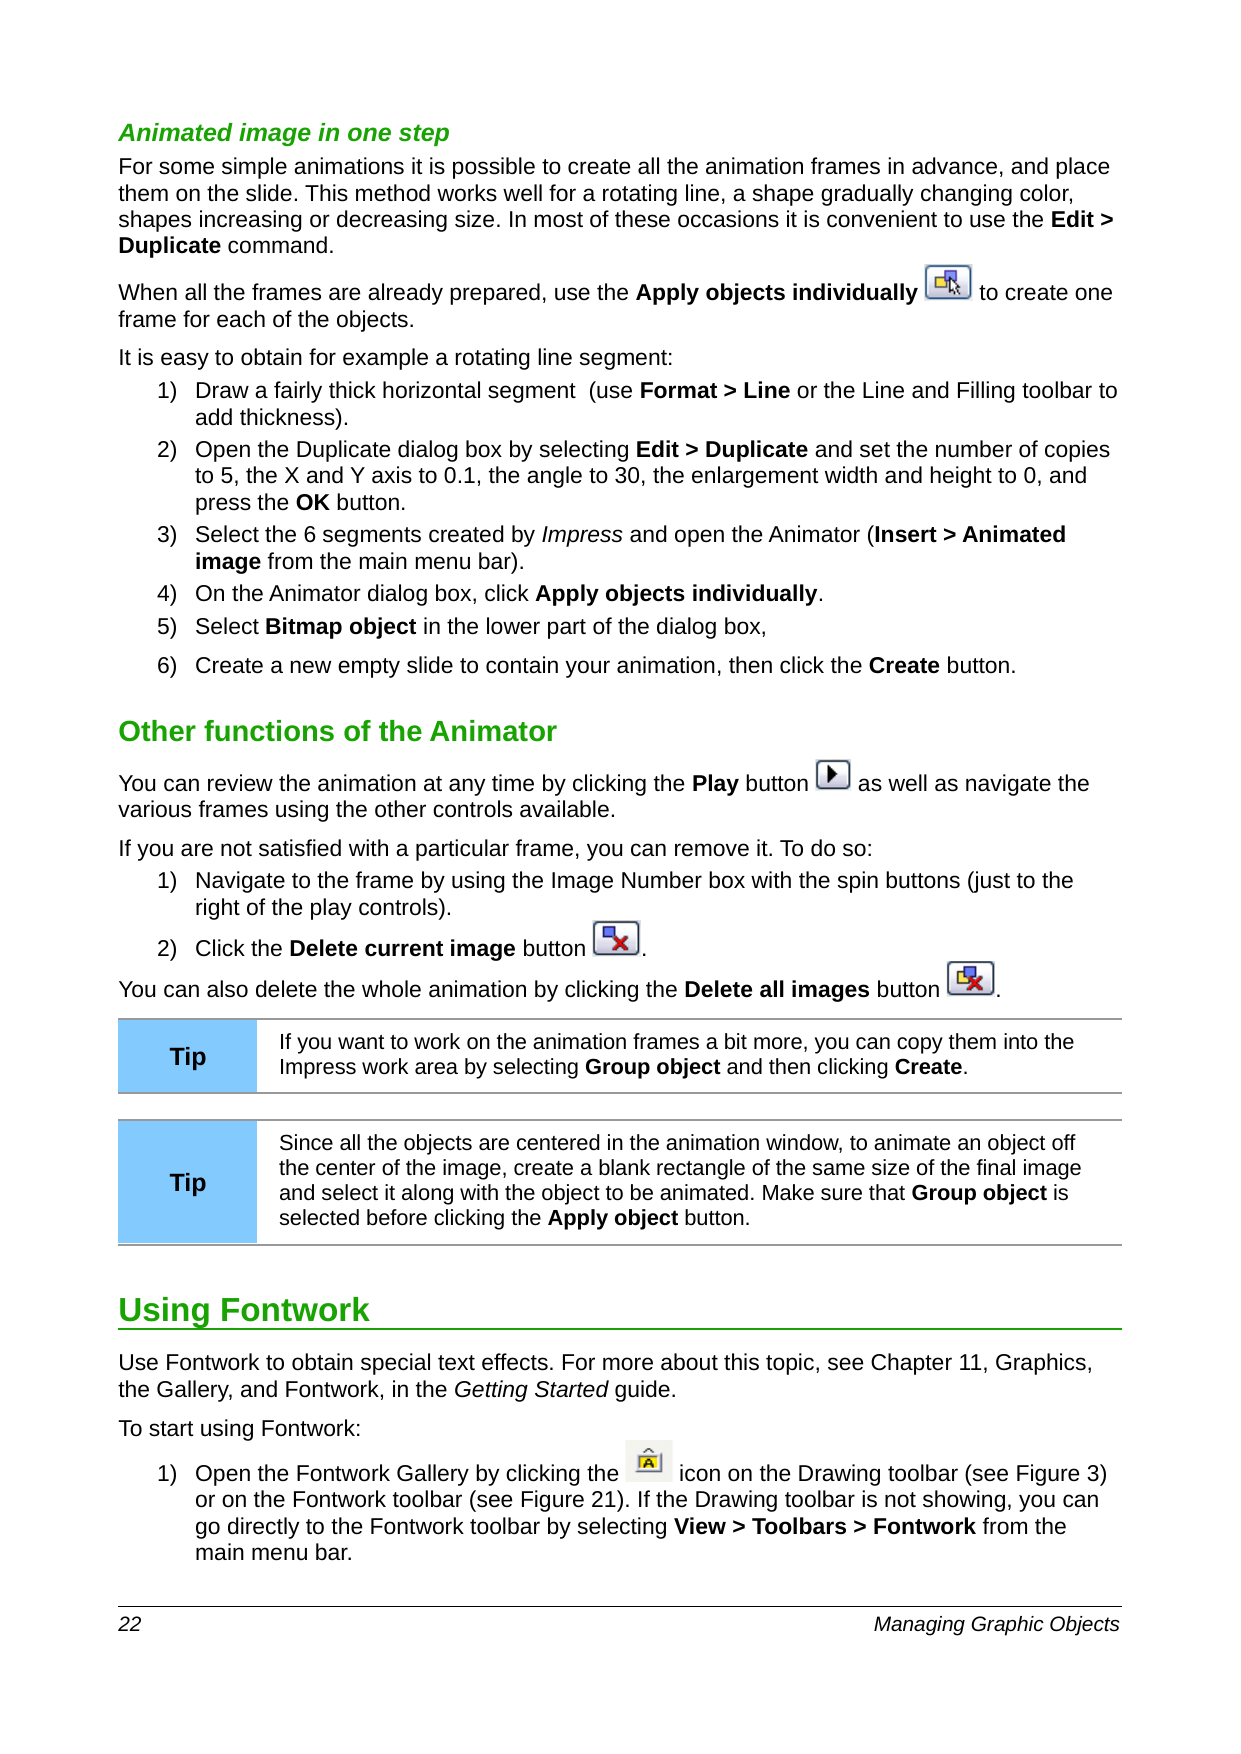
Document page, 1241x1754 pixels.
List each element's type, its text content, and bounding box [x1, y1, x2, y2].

picture [946, 961, 995, 997]
list Select Bitmap object in the lower part of the dialog box, [177, 613, 1122, 639]
table_header Tip [118, 1121, 257, 1243]
table_header Tip [118, 1020, 257, 1092]
list Open the Duplicate dialog box by selecting Edit > Duplicate and set the number of copies to 5, the X and Y axis to 0.1, the angle to 30, the enlargement width and height to 0, and press the OK button. [177, 436, 1122, 515]
text Use Fontwork to obtain special text effects. For more about this topic, see Chapter 11, Graphics, the Gallery, and Fontwork, in the Getting Started guide. [118, 1349, 1122, 1402]
list It is easy to obtain for example a rotating line segment: [118, 344, 1122, 371]
picture [815, 759, 852, 791]
list On the Animator dialog box, click Apply objects individually. [177, 580, 1122, 607]
list To start using Fontwork: [118, 1414, 1122, 1441]
list Draw a fairly thick horizontal segment (use Format > Line or the Line and Filling toolbar to add thickness). [177, 377, 1122, 430]
text You can also delete the whole animation by clicking the Delete all images button . [118, 961, 1122, 1002]
table_header If you want to work on the animation frames a bit more, you can copy them into the Impress work area by selecting Group object and then clicking Create. [258, 1020, 1122, 1092]
table_header Since all the objects are centered in the animation window, to animate an object off the center of the image, create a blank rectangle of the same size of the final image and select it along with the object to be animated. Make sure that Group object is selected before clicking the Apply object button. [258, 1121, 1122, 1243]
picture [924, 264, 973, 301]
subtitle Other functions of the Animator [118, 714, 1122, 747]
list If you are not satisfied with a particular frame, you can remove it. To do so: [118, 835, 1122, 861]
text For some simple animations it is possible to create all the animation frames in advance, and place them on the slide. This method works well for a rotating line, a shape gradually changing color, shapes increasing or decreasing size. In most of these occasions it is convenient to use the Edit > Duplicate command. [118, 153, 1122, 259]
picture [592, 920, 641, 957]
text When all the frames are already prepared, use the Apply objects individually to create one frame for each of the objects. [118, 265, 1122, 332]
list Create a new empty slide to contain your animation, then click the Create button. [177, 652, 1122, 678]
list Click the Delete current image button . [177, 920, 1122, 961]
list Select the 6 segments created by Impress and open the Animator (Insert > Animated image from the main menu bar). [177, 521, 1122, 574]
picture [625, 1440, 673, 1482]
list Navigate to the frame by using the Image Number box with the spin buttons (just to the right of the play controls). [177, 867, 1122, 920]
text You can review the animation at any time by clicking the Play button as well as navigate the various frames using the other controls available. [118, 760, 1122, 822]
list Open the Fontwork Gallery by clicking the icon on the Drawing toolbar (see Figure 3) or on the Fontwork toolbar (see Figure 21). If the Drawing toolbar is not showing, you can go directly to the Fontwork toolbar by selecting View > Toolbars > Fontwork from the main menu bar. [177, 1441, 1122, 1566]
subtitle Animated image in one step [118, 118, 1122, 147]
subtitle Using Fontwork [118, 1290, 1122, 1328]
